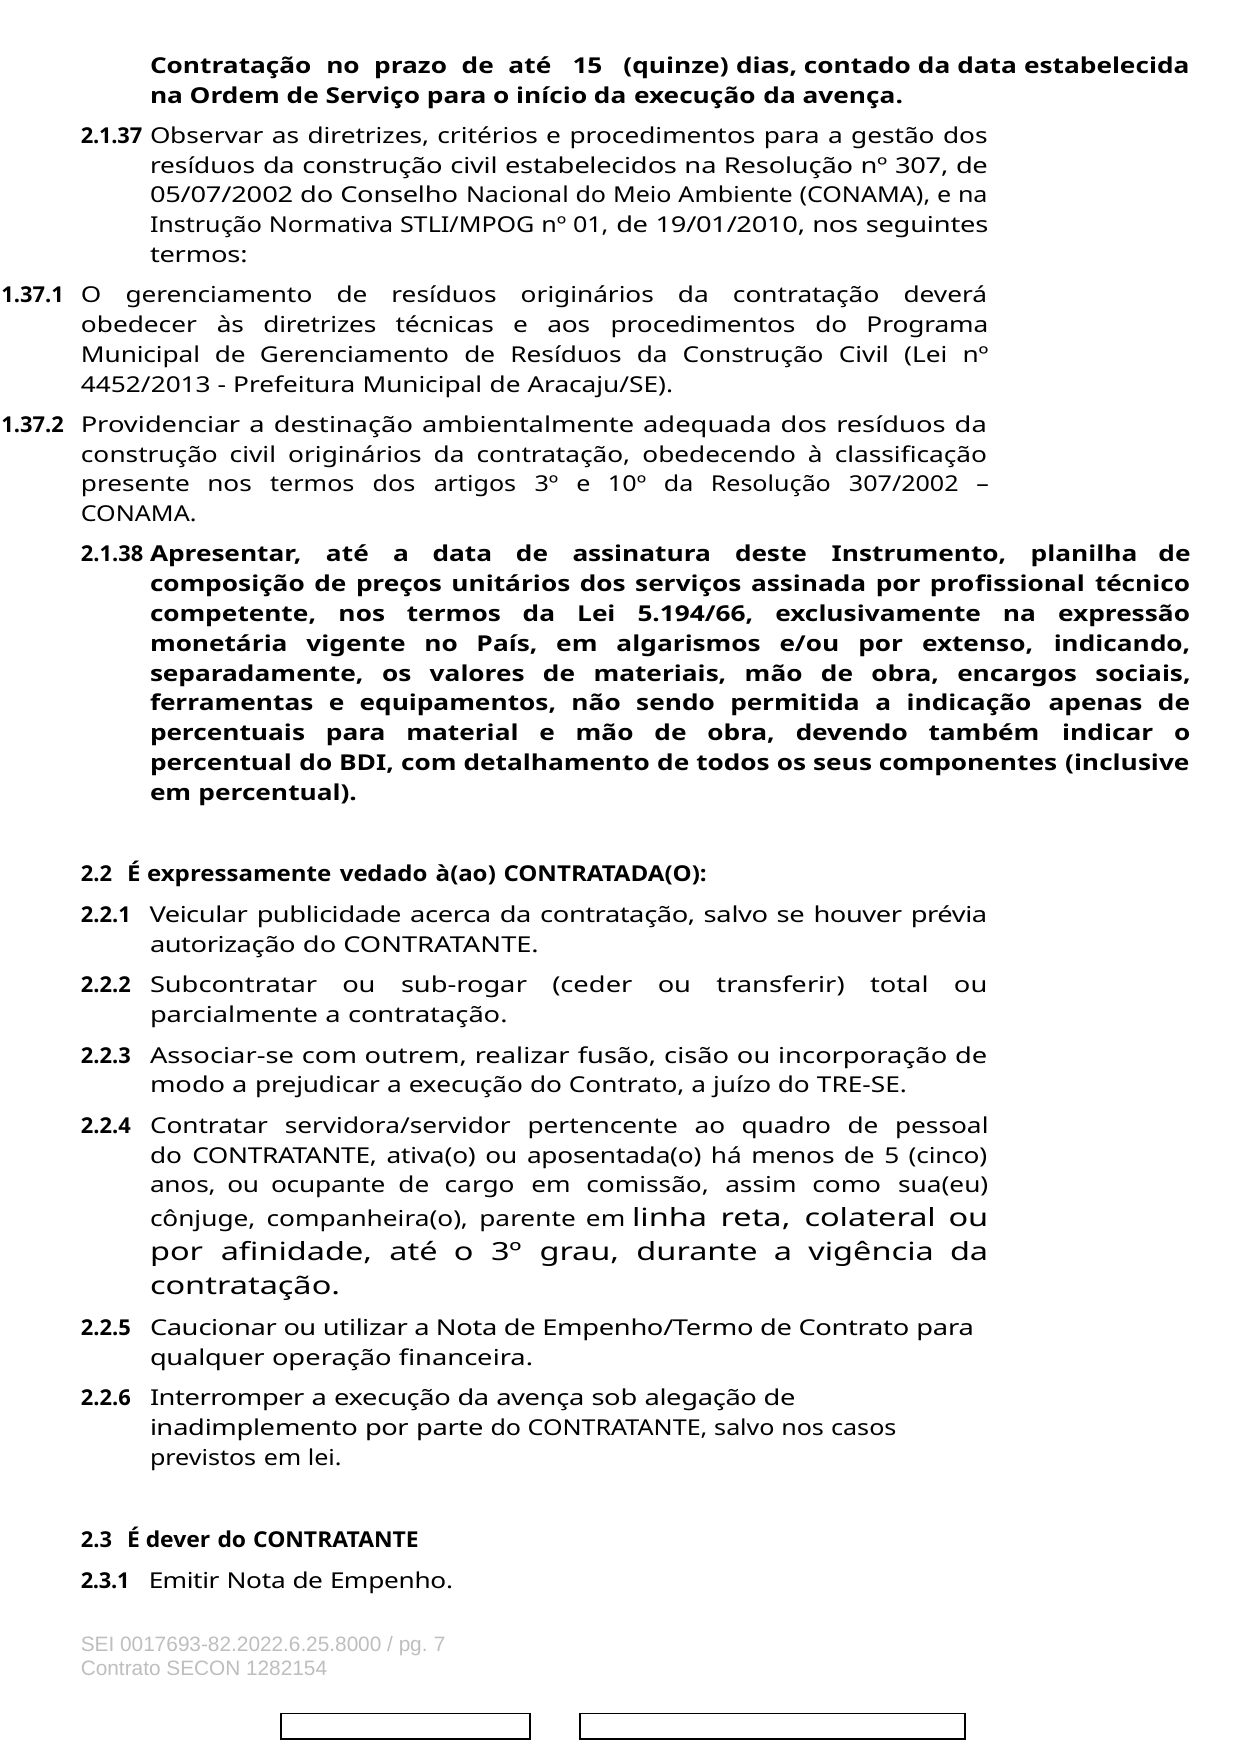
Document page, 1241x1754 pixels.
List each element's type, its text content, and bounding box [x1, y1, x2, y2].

list Emitir Nota de Empenho. [81, 1565, 988, 1595]
list Caucionar ou utilizar a Nota de Empenho/Termo de Contrato para qualquer operação financeira. [81, 1312, 988, 1372]
list Providenciar a destinação ambientalmente adequada dos resíduos da construção civil originários da contratação, obedecendo à classiﬁcação presente nos termos dos artigos 3º e 10º da Resolução 307/2002 – CONAMA. [0, 409, 988, 528]
list Veicular publicidade acerca da contratação, salvo se houver prévia autorização do CONTRATANTE. [81, 899, 988, 959]
subtitle É dever do CONTRATANTE [81, 1524, 1190, 1554]
subtitle Apresentar, até a data de assinatura deste Instrumento, planilha de composição de preços unitários dos serviços assinada por proﬁssional técnico competente, nos termos da Lei 5.194/66, exclusivamente na expressão monetária vigente no País, em algarismos e/ou por extenso, indicando, separadamente, os valores de materiais, mão de obra, encargos sociais, ferramentas e equipamentos, não sendo permitida a indicação apenas de percentuais para material e mão de obra, devendo também indicar o percentual do BDI, com detalhamento de todos os seus componentes (inclusive em percentual). [81, 538, 1190, 807]
list O gerenciamento de resíduos originários da contratação deverá obedecer às diretrizes técnicas e aos procedimentos do Programa Municipal de Gerenciamento de Resíduos da Construção Civil (Lei nº 4452/2013 - Prefeitura Municipal de Aracaju/SE). [0, 279, 988, 398]
list É expressamente vedado à(ao) CONTRATADA(O): [81, 858, 988, 888]
list Observar as diretrizes, critérios e procedimentos para a gestão dos resíduos da construção civil estabelecidos na Resolução nº 307, de 05/07/2002 do Conselho Nacional do Meio Ambiente (CONAMA), e na Instrução Normativa STLI/MPOG nº 01, de 19/01/2010, nos seguintes termos: [81, 120, 988, 269]
list Subcontratar ou sub-rogar (ceder ou transferir) total ou parcialmente a contratação. [81, 969, 988, 1029]
list Contratar servidora/servidor pertencente ao quadro de pessoal do CONTRATANTE, ativa(o) ou aposentada(o) há menos de 5 (cinco) anos, ou ocupante de cargo em comissão, assim como sua(eu) cônjuge, companheira(o), parente em linha reta, colateral ou por aﬁnidade, até o 3º grau, durante a vigência da contratação. [81, 1110, 988, 1301]
subtitle Contratação no prazo de até 15 (quinze) dias, contado da data estabelecida na Ordem de Serviço para o início da execução da avença. [81, 50, 1190, 109]
list Associar-se com outrem, realizar fusão, cisão ou incorporação de modo a prejudicar a execução do Contrato, a juízo do TRE-SE. [81, 1039, 988, 1099]
list Interromper a execução da avença sob alegação de inadimplemento por parte do CONTRATANTE, salvo nos casos previstos em lei. [81, 1382, 988, 1472]
